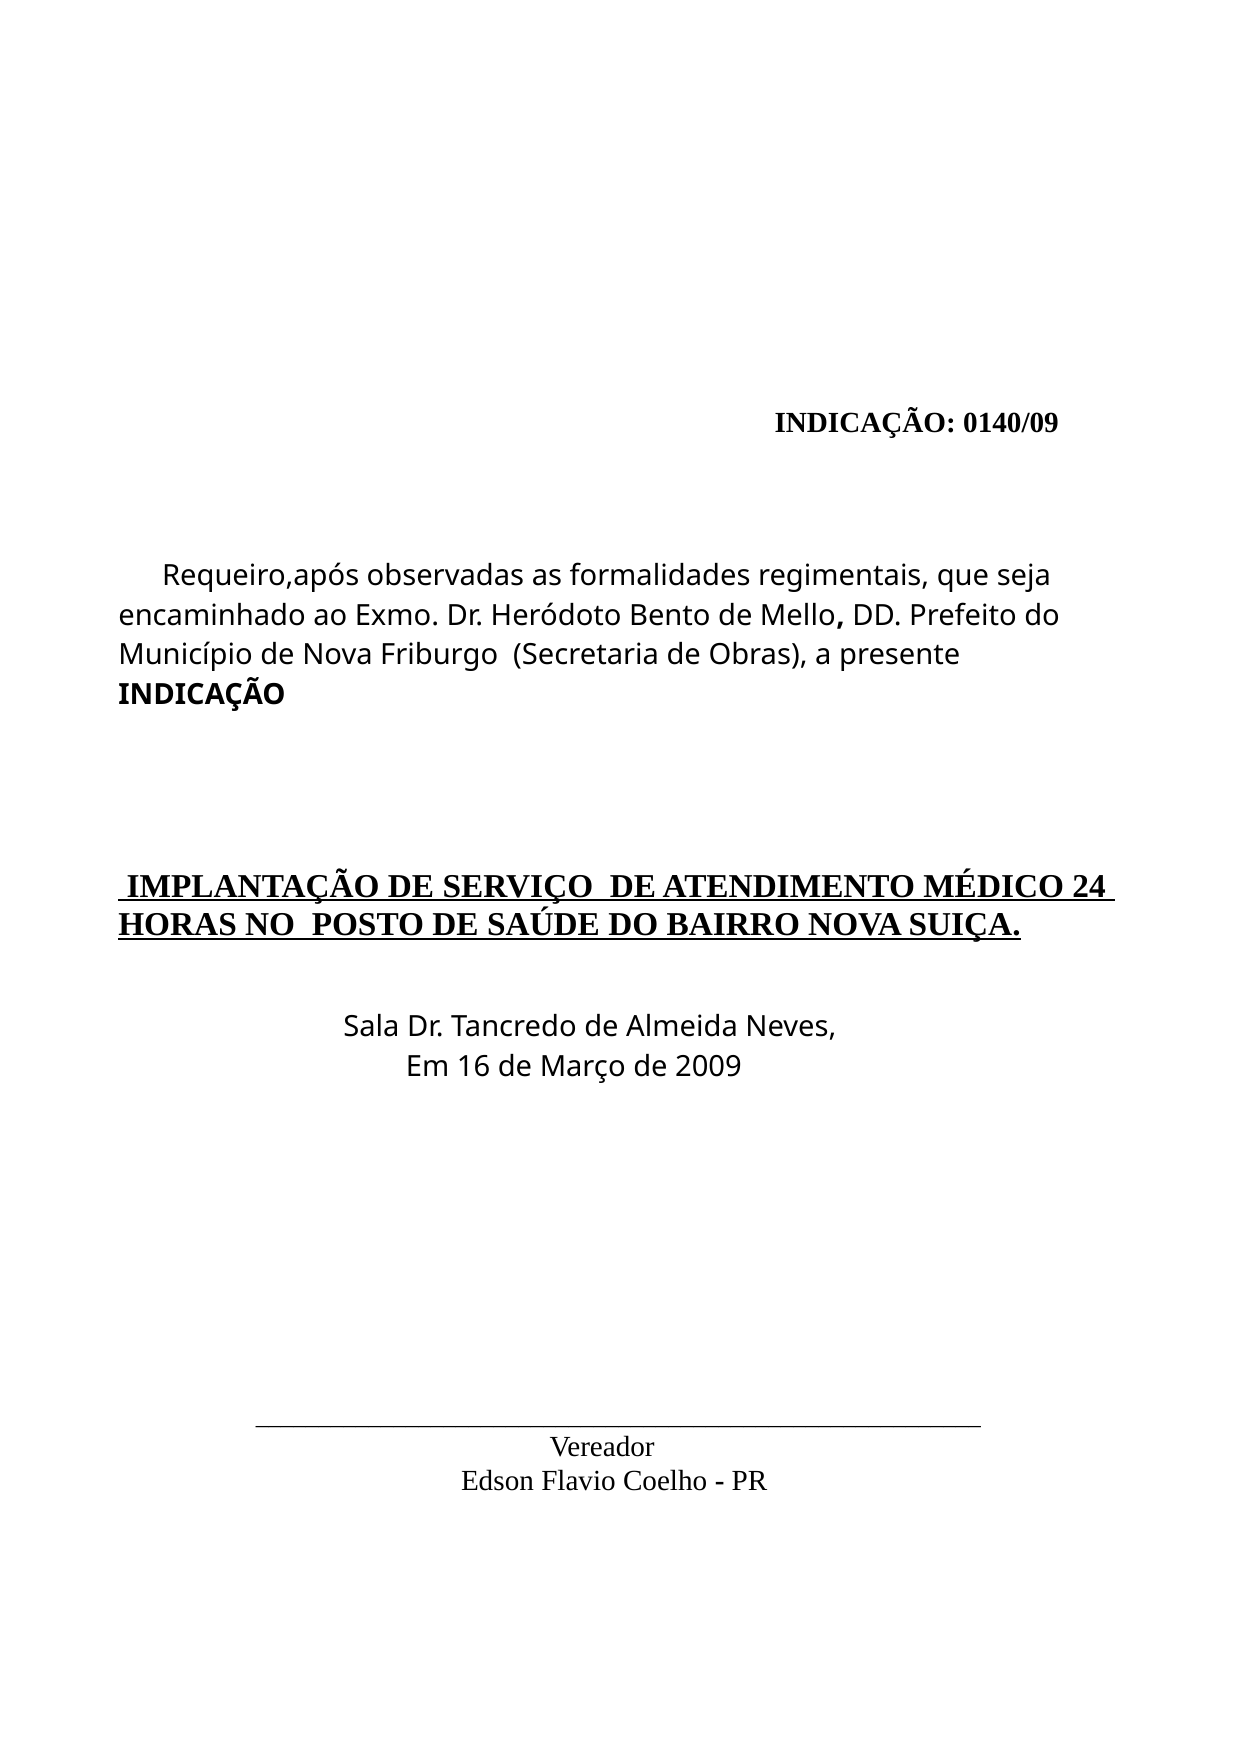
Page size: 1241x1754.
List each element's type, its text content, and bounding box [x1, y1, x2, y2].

text Vereador [118, 1429, 1122, 1463]
text Em 16 de Março de 2009 [118, 1045, 1122, 1084]
text Sala Dr. Tancredo de Almeida Neves, [118, 1005, 1122, 1045]
text IMPLANTAÇÃO DE SERVIÇO DE ATENDIMENTO MÉDICO 24 HORAS NO POSTO DE SAÚDE DO BAIRRO NOVA SUIÇA. [118, 866, 1122, 943]
text Requeiro,após observadas as formalidades regimentais, que seja encaminhado ao Exmo. Dr. Heródoto Bento de Mello, DD. Prefeito do Município de Nova Friburgo (Secretaria de Obras), a presente INDICAÇÃO [118, 554, 1122, 713]
text INDICAÇÃO: 0140/09 [118, 406, 1122, 439]
text __________________________________________________________ [118, 1401, 1122, 1429]
text Edson Flavio Coelho - PR [118, 1463, 1122, 1497]
